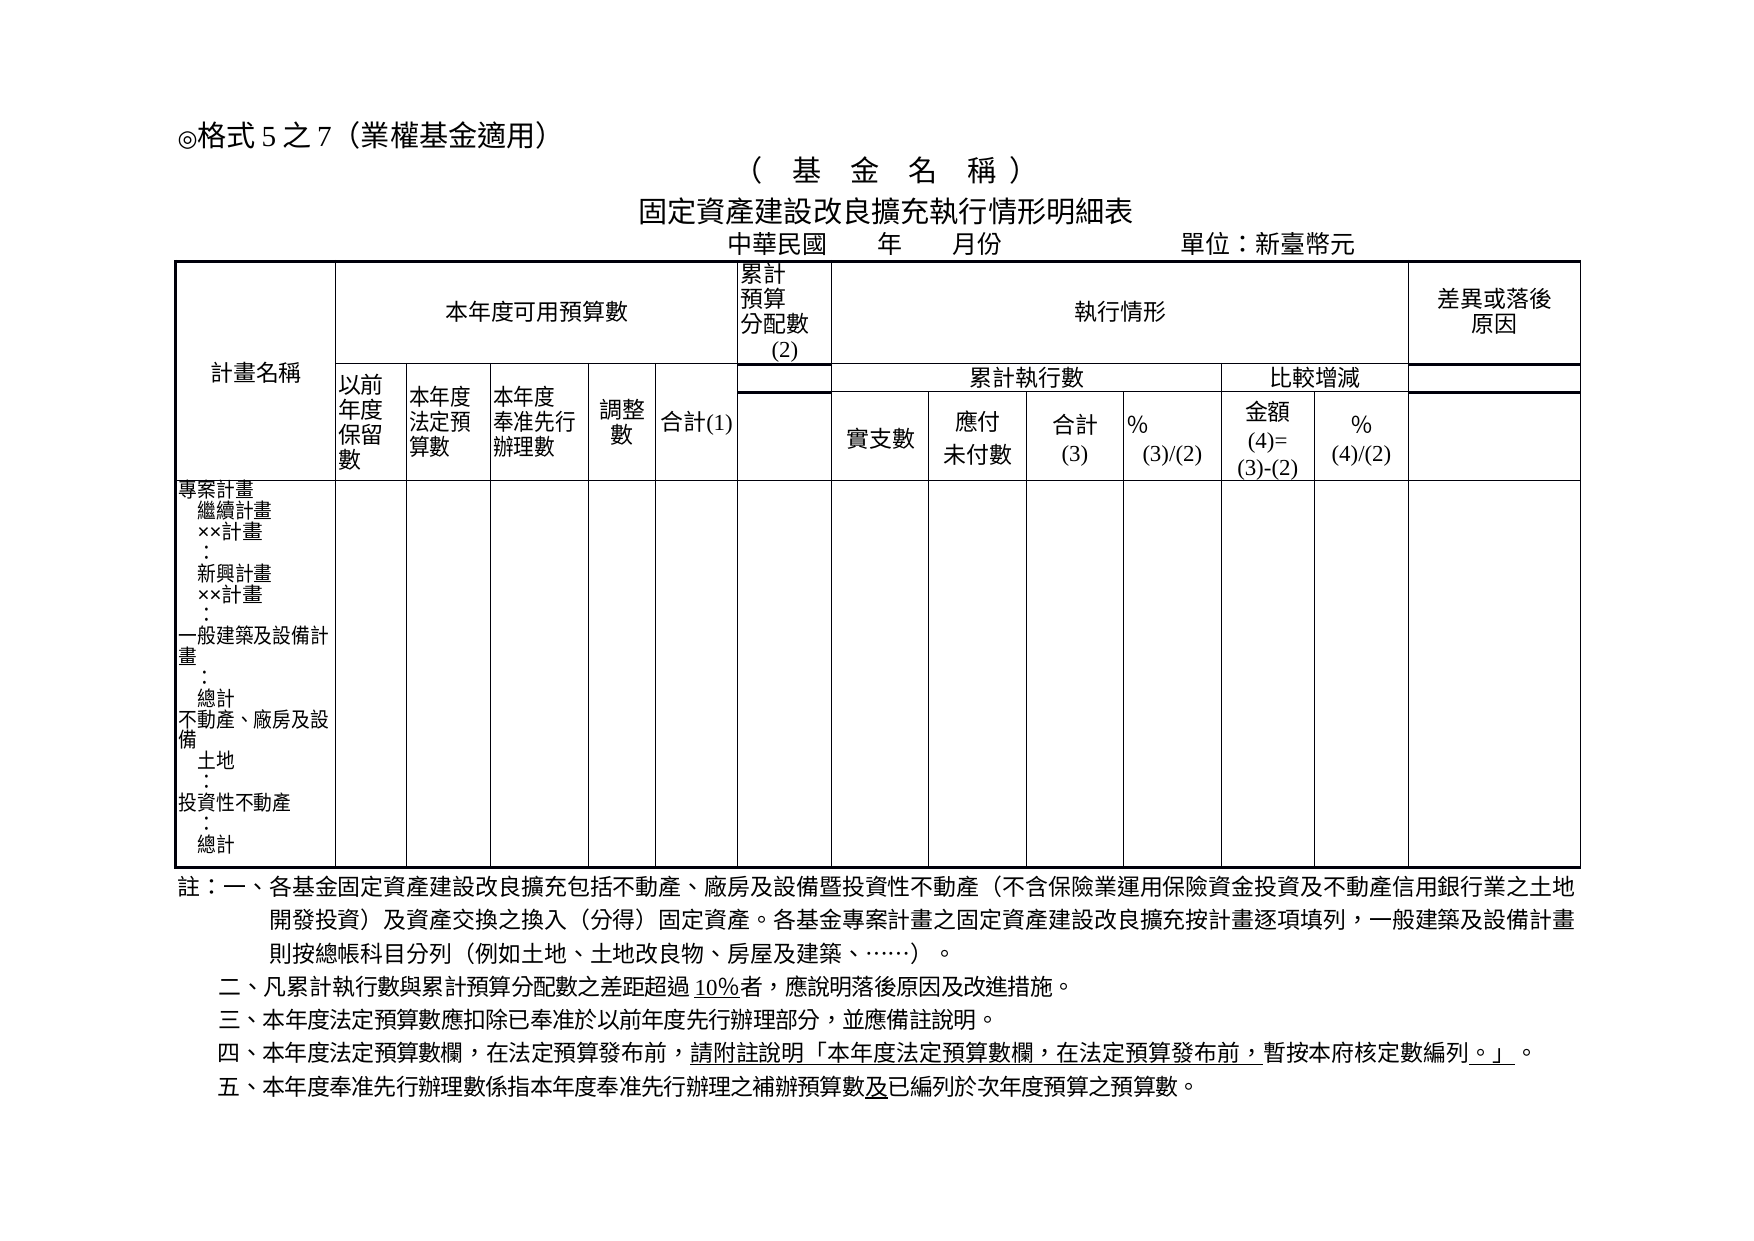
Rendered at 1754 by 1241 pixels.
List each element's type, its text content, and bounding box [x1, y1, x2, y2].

table_cell 以前年度保留數 [336, 364, 406, 480]
table_cell 調整數 [589, 364, 655, 480]
table_header 差異或落後 原因 [1409, 263, 1580, 363]
table_cell 本年度 奉准先行辦理數 [491, 364, 588, 480]
table_cell [491, 481, 588, 866]
table_cell 合計 (3) [1027, 392, 1123, 480]
table_cell [738, 481, 831, 866]
table_cell [929, 481, 1026, 866]
text 五、本年度奉准先行辦理數係指本年度奉准先行辦理之補辦預算數及已編列於次年度預算之預算數。 [218, 1068, 1580, 1102]
table_cell 本年度法定預算數 [407, 364, 490, 480]
table_cell 應付 未付數 [929, 392, 1026, 480]
table_header 執行情形 [832, 263, 1408, 363]
table_header 本年度可用預算數 [336, 263, 737, 363]
table_cell [738, 366, 831, 391]
text 三、本年度法定預算數應扣除已奉准於以前年度先行辦理部分，並應備註說明。 [218, 1002, 1580, 1035]
text 固定資產建設改良擴充執行情形明細表 [177, 188, 1594, 231]
table_cell [1027, 481, 1123, 866]
table_cell [1409, 394, 1580, 480]
table_header 累計 預算 分配數 (2) [738, 263, 831, 363]
table_cell [1409, 481, 1580, 866]
text 二、凡累計執行數與累計預算分配數之差距超過10％者，應說明落後原因及改進措施。 [218, 969, 1580, 1002]
table_cell 專案計畫 繼續計畫 ××計畫 ： 新興計畫 ××計畫 ： 一般建築及設備計畫 ： 總計 不動產、廠房及設備 土地 ： 投資性不動產 ： 總計 [177, 481, 335, 866]
table_cell 金額 (4)= (3)-(2) [1222, 392, 1314, 480]
table_cell [336, 481, 406, 866]
table_cell 合計(1) [656, 364, 737, 480]
table_cell 實支數 [832, 392, 928, 480]
table_header 計畫名稱 [177, 263, 335, 480]
table_cell 累計執行數 [832, 364, 1221, 391]
table_cell 比較增減 [1222, 364, 1408, 391]
table_cell [738, 394, 831, 480]
table_cell [1124, 481, 1221, 866]
table_cell [832, 481, 928, 866]
table_cell ％ (3)/(2) [1124, 392, 1221, 480]
text 註：一、各基金固定資產建設改良擴充包括不動產、廠房及設備暨投資性不動產（不含保險業運用保險資金投資及不動產信用銀行業之土地開發投資）及資產交換之換入（分得）固定資產。各基金專案計畫之固定資產建設改良擴充按計畫逐項填列，一般建築及設備計畫則按總帳科目分列（例如土地、土地改良物、房屋及建築、……）。 [177, 869, 1580, 969]
table_cell [656, 481, 737, 866]
table_cell [589, 481, 655, 866]
table_cell [1409, 366, 1580, 391]
text 四、本年度法定預算數欄，在法定預算發布前，請附註說明「本年度法定預算數欄，在法定預算發布前，暫按本府核定數編列。」。 [218, 1035, 1580, 1068]
table_cell ％ (4)/(2) [1315, 392, 1408, 480]
text 中華民國 年 月份 單位：新臺幣元 [177, 231, 1594, 260]
table_cell [1222, 481, 1314, 866]
text ◎格式5之7（業權基金適用） [177, 113, 1594, 155]
table_cell [407, 481, 490, 866]
text （ 基 金 名 稱 ） [177, 155, 1594, 188]
table_cell [1315, 481, 1408, 866]
